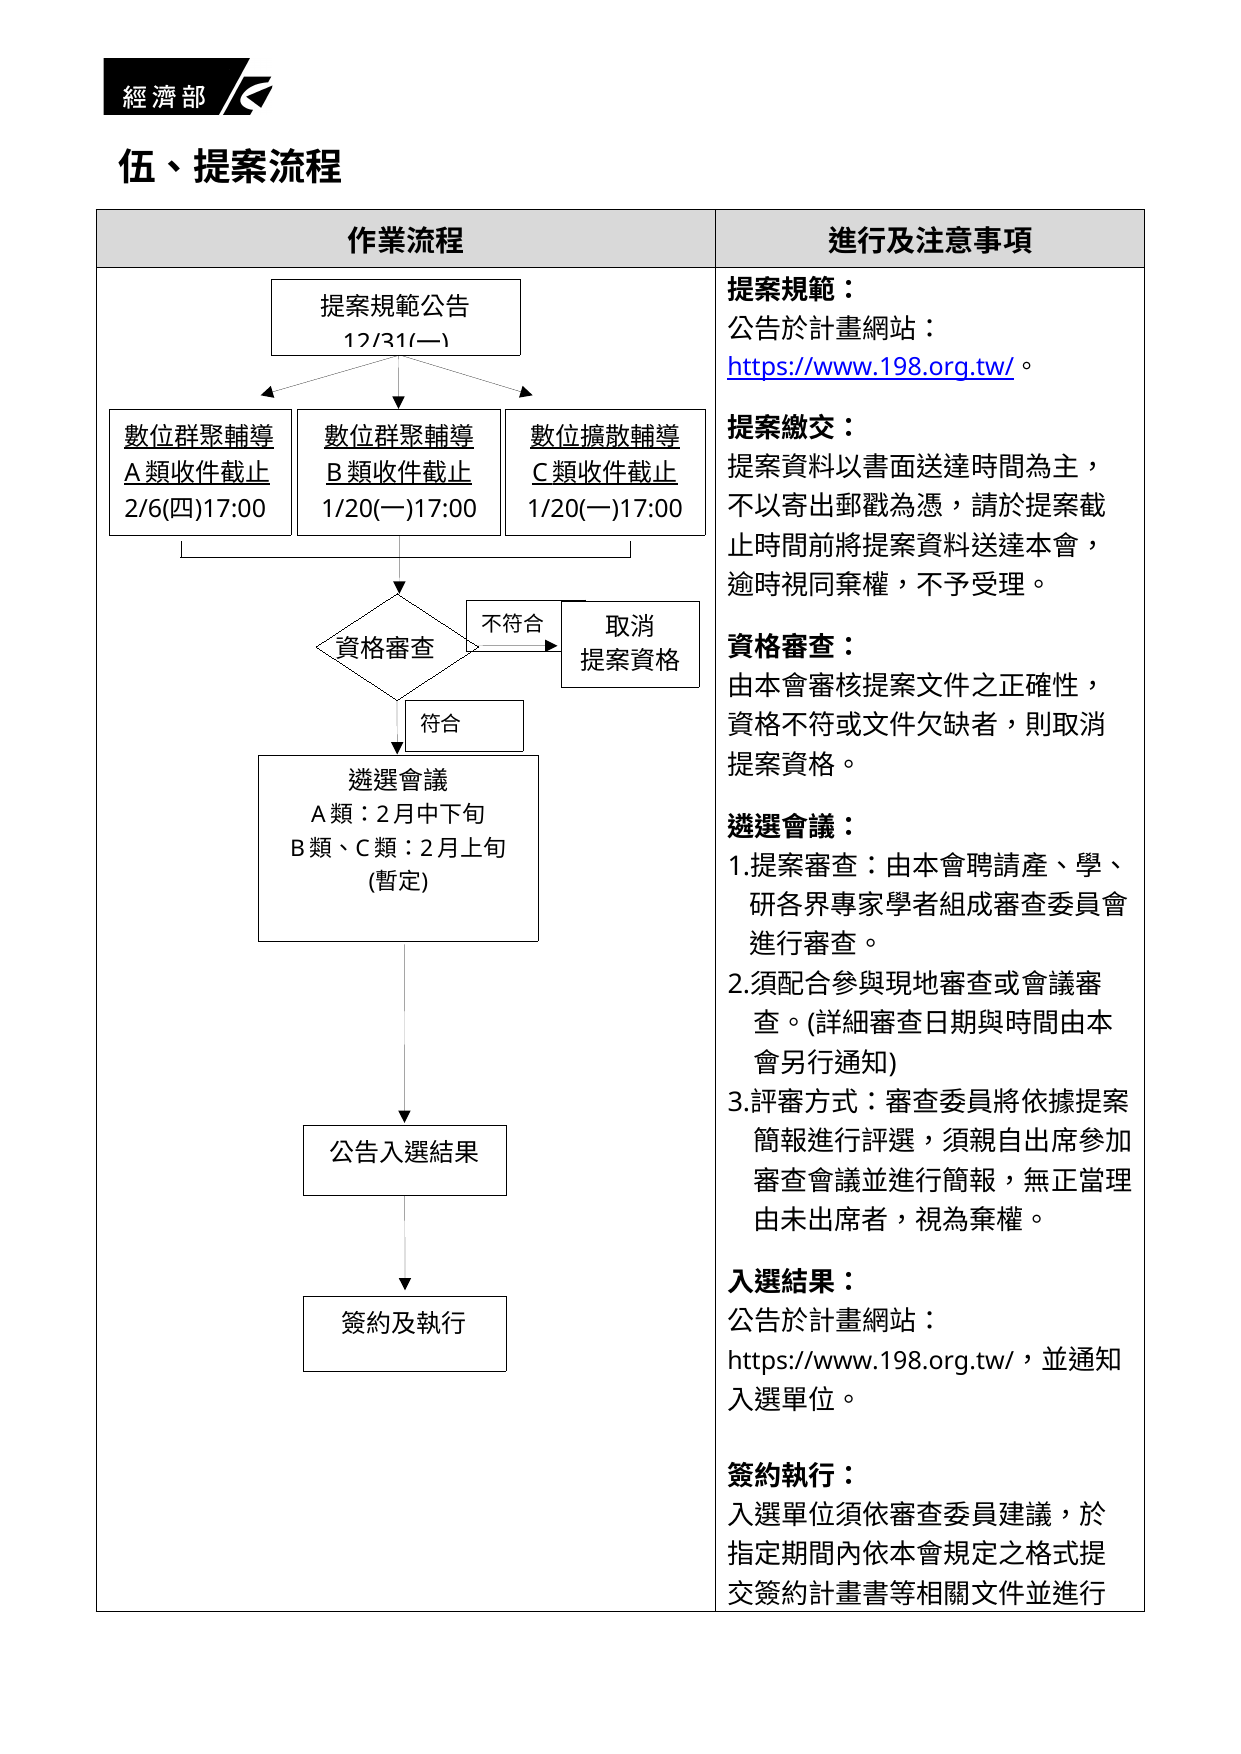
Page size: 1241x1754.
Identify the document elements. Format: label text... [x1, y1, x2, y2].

table_header 進行及注意事項 [716, 210, 1144, 267]
picture [103, 58, 273, 115]
table_header 作業流程 [97, 210, 715, 267]
subtitle 伍、提案流程 [118, 140, 1122, 190]
table_cell 提案規範： 公告於計畫網站： https://www.198.org.tw/。 提案繳交： 提案資料以書面送達時間為主，不以寄出郵戳為憑，請於提案截止時間前將提案資料送達本會，逾時視同棄權，不予受理。 資格審查： 由本會審核提案文件之正確性，資格不符或文件欠缺者，則取消提案資格。 遴選會議： 1.提案審查：由本會聘請產、學、研各界專家學者組成審查委員會進行審查。 2.須配合參與現地審查或會議審查。(詳細審查日期與時間由本會另行通知) 3.評審方式：審查委員將依據提案簡報進行評選，須親自出席參加審查會議並進行簡報，無正當理由未出席者，視為棄權。 入選結果： 公告於計畫網站： https://www.198.org.tw/，並通知入選單位。 簽約執行： 入選單位須依審查委員建議，於指定期間內依本會規定之格式提交簽約計畫書等相關文件並進行 [716, 268, 1144, 1611]
table_cell [97, 268, 715, 1611]
